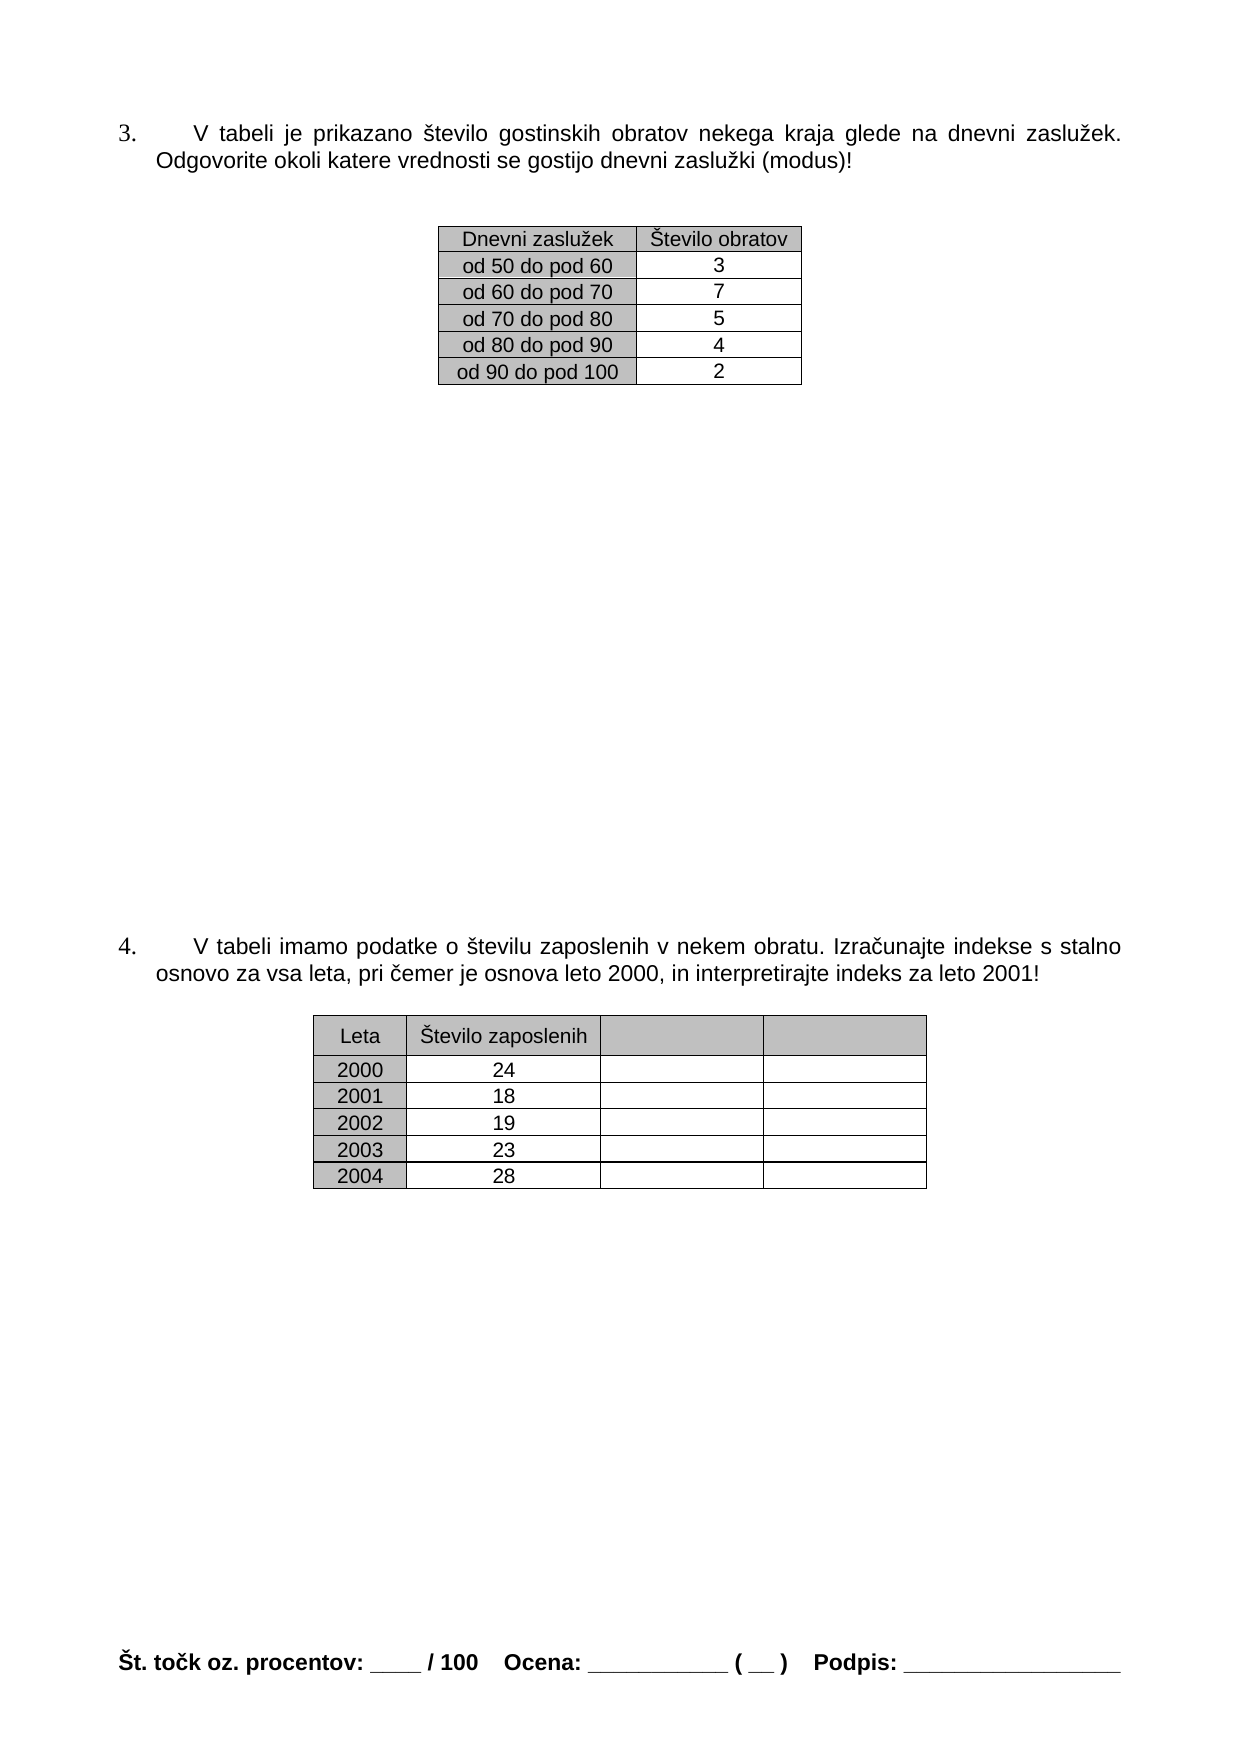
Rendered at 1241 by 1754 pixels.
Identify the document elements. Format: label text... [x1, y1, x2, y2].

table_header [764, 1016, 926, 1055]
table_cell [601, 1056, 763, 1082]
list V tabeli je prikazano število gostinskih obratov nekega kraja glede na dnevni zaslužek. Odgovorite okoli katere vrednosti se gostijo dnevni zaslužki (modus)! [118, 118, 1122, 173]
table_cell od 60 do pod 70 [439, 279, 636, 304]
table_cell 2000 [314, 1056, 406, 1082]
table_cell [764, 1136, 926, 1161]
table_header Dnevni zaslužek [439, 227, 636, 251]
table_cell 24 [407, 1056, 600, 1082]
table_cell [764, 1083, 926, 1108]
table_cell 28 [407, 1163, 600, 1188]
table_cell [601, 1136, 763, 1161]
table_header Število obratov [637, 227, 801, 251]
table_header Leta [314, 1016, 406, 1055]
table_cell 18 [407, 1083, 600, 1108]
table_cell [764, 1163, 926, 1188]
table_cell [601, 1109, 763, 1135]
table_cell 4 [637, 332, 801, 357]
list V tabeli imamo podatke o številu zaposlenih v nekem obratu. Izračunajte indekse s stalno osnovo za vsa leta, pri čemer je osnova leto 2000, in interpretirajte indeks za leto 2001! [118, 931, 1122, 986]
table_cell 2003 [314, 1136, 406, 1161]
table_cell od 80 do pod 90 [439, 332, 636, 357]
table_cell od 50 do pod 60 [439, 252, 636, 277]
table_cell 2002 [314, 1109, 406, 1135]
table_cell 7 [637, 279, 801, 304]
table_cell 19 [407, 1109, 600, 1135]
table_cell od 70 do pod 80 [439, 305, 636, 331]
table_cell 3 [637, 252, 801, 277]
table_cell 2001 [314, 1083, 406, 1108]
table_cell od 90 do pod 100 [439, 358, 636, 384]
table_header Število zaposlenih [407, 1016, 600, 1055]
table_cell 2 [637, 358, 801, 384]
table_cell [601, 1163, 763, 1188]
table_cell 23 [407, 1136, 600, 1161]
table_cell [601, 1083, 763, 1108]
text Št. točk oz. procentov: ____ / 100 Ocena: ___________ ( __ ) Podpis: _________________ [118, 1649, 1122, 1675]
table_cell [764, 1109, 926, 1135]
table_cell [764, 1056, 926, 1082]
table_cell 5 [637, 305, 801, 331]
table_header [601, 1016, 763, 1055]
table_cell 2004 [314, 1163, 406, 1188]
